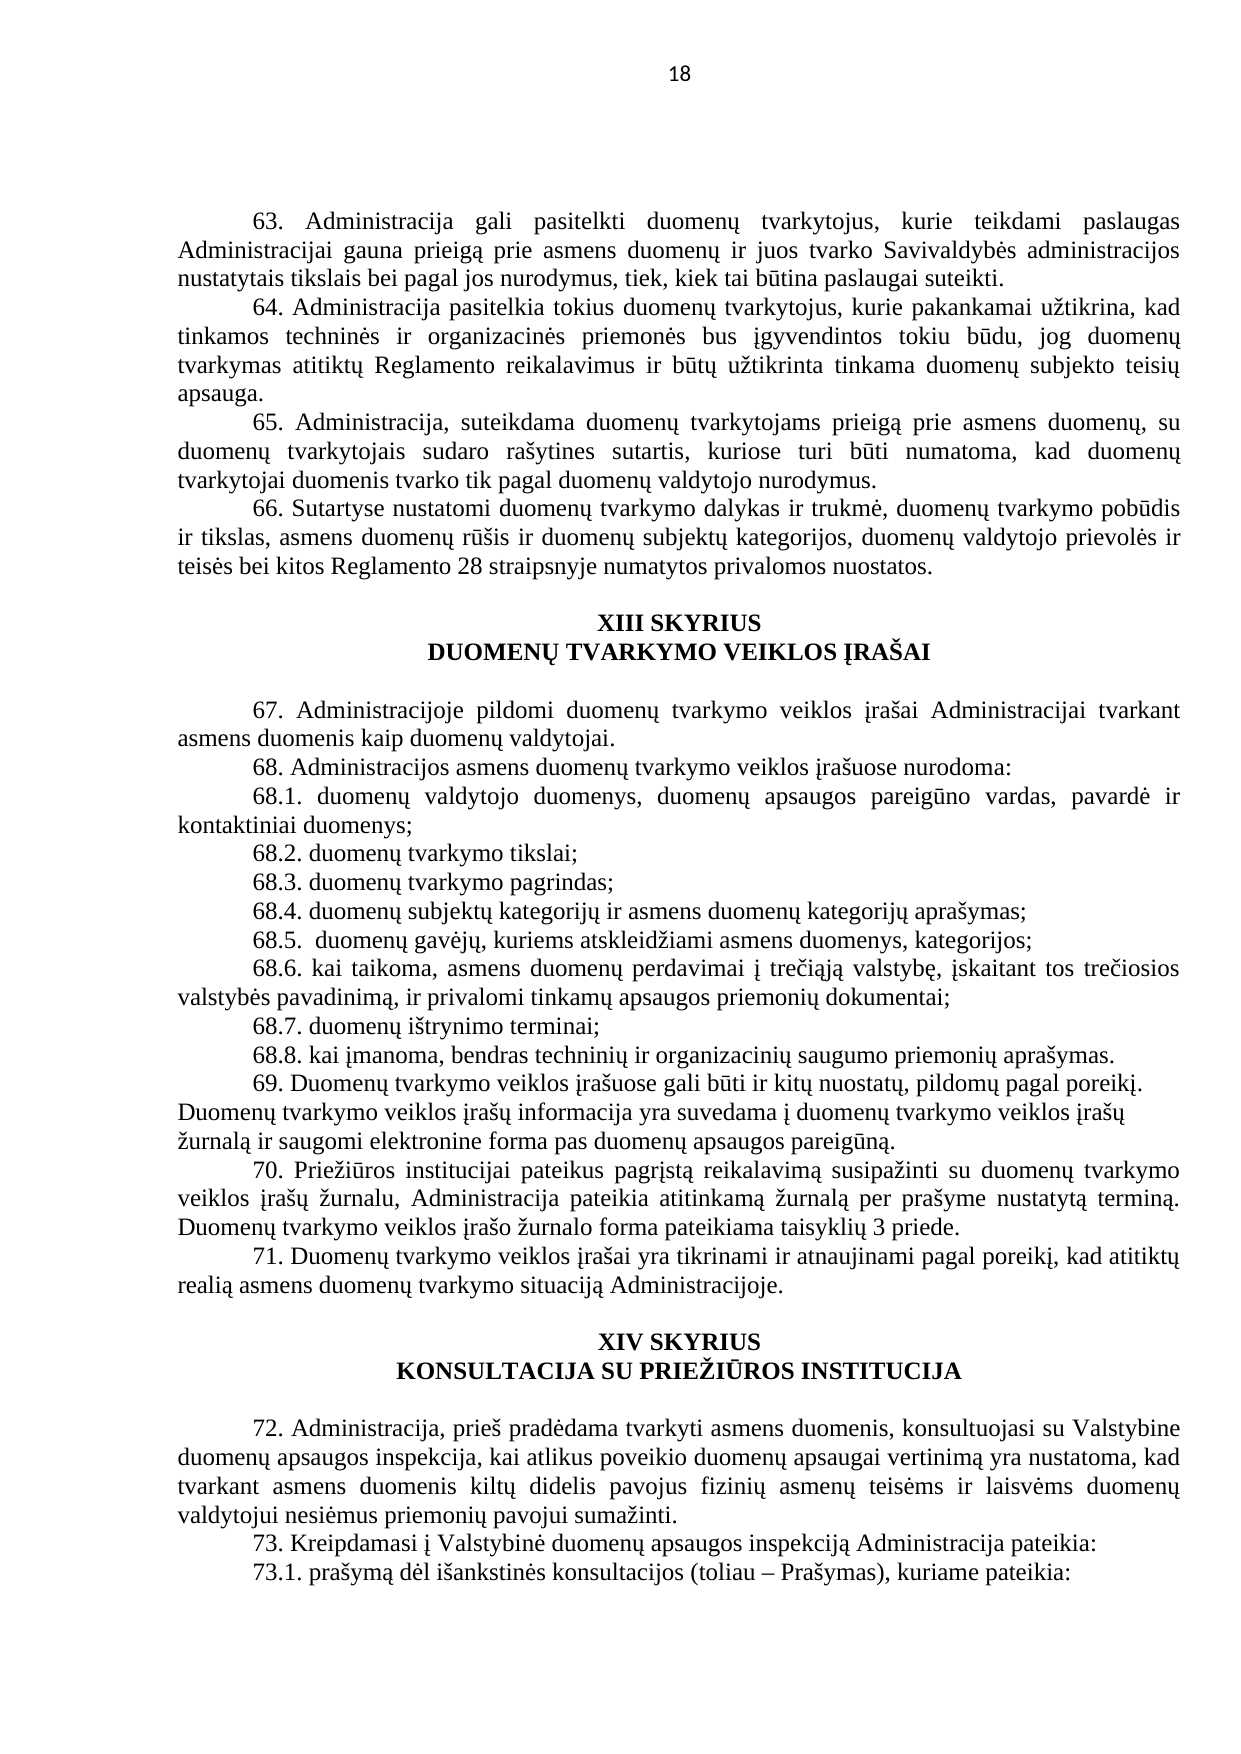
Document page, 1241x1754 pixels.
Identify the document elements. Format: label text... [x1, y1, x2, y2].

text 68.5. duomenų gavėjų, kuriems atskleidžiami asmens duomenys, kategorijos; [177, 925, 1181, 953]
text XIII SKYRIUS [177, 608, 1181, 637]
text 70. Priežiūros institucijai pateikus pagrįstą reikalavimą susipažinti su duomenų tvarkymo veiklos įrašų žurnalu, Administracija pateikia atitinkamą žurnalą per prašyme nustatytą terminą. Duomenų tvarkymo veiklos įrašo žurnalo forma pateikiama taisyklių 3 priede. [177, 1155, 1181, 1241]
text 68.1. duomenų valdytojo duomenys, duomenų apsaugos pareigūno vardas, pavardė ir kontaktiniai duomenys; [177, 781, 1181, 838]
text 68.3. duomenų tvarkymo pagrindas; [177, 867, 1181, 896]
text 68.7. duomenų ištrynimo terminai; [177, 1011, 1181, 1040]
text 69. Duomenų tvarkymo veiklos įrašuose gali būti ir kitų nuostatų, pildomų pagal poreikį. Duomenų tvarkymo veiklos įrašų informacija yra suvedama į duomenų tvarkymo veiklos įrašų žurnalą ir saugomi elektronine forma pas duomenų apsaugos pareigūną. [177, 1068, 1181, 1155]
text 63. Administracija gali pasitelkti duomenų tvarkytojus, kurie teikdami paslaugas Administracijai gauna prieigą prie asmens duomenų ir juos tvarko Savivaldybės administracijos nustatytais tikslais bei pagal jos nurodymus, tiek, kiek tai būtina paslaugai suteikti. [177, 206, 1181, 292]
text 68.6. kai taikoma, asmens duomenų perdavimai į trečiąją valstybę, įskaitant tos trečiosios valstybės pavadinimą, ir privalomi tinkamų apsaugos priemonių dokumentai; [177, 953, 1181, 1011]
text 72. Administracija, prieš pradėdama tvarkyti asmens duomenis, konsultuojasi su Valstybine duomenų apsaugos inspekcija, kai atlikus poveikio duomenų apsaugai vertinimą yra nustatoma, kad tvarkant asmens duomenis kiltų didelis pavojus fizinių asmenų teisėms ir laisvėms duomenų valdytojui nesiėmus priemonių pavojui sumažinti. [177, 1413, 1181, 1528]
text 68. Administracijos asmens duomenų tvarkymo veiklos įrašuose nurodoma: [177, 752, 1181, 781]
text 68.2. duomenų tvarkymo tikslai; [177, 838, 1181, 867]
text 73.1. prašymą dėl išankstinės konsultacijos (toliau – Prašymas), kuriame pateikia: [177, 1557, 1181, 1586]
text 67. Administracijoje pildomi duomenų tvarkymo veiklos įrašai Administracijai tvarkant asmens duomenis kaip duomenų valdytojai. [177, 695, 1181, 752]
text 68.4. duomenų subjektų kategorijų ir asmens duomenų kategorijų aprašymas; [177, 896, 1181, 925]
text 68.8. kai įmanoma, bendras techninių ir organizacinių saugumo priemonių aprašymas. [177, 1040, 1181, 1068]
text 64. Administracija pasitelkia tokius duomenų tvarkytojus, kurie pakankamai užtikrina, kad tinkamos techninės ir organizacinės priemonės bus įgyvendintos tokiu būdu, jog duomenų tvarkymas atitiktų Reglamento reikalavimus ir būtų užtikrinta tinkama duomenų subjekto teisių apsauga. [177, 292, 1181, 407]
text 66. Sutartyse nustatomi duomenų tvarkymo dalykas ir trukmė, duomenų tvarkymo pobūdis ir tikslas, asmens duomenų rūšis ir duomenų subjektų kategorijos, duomenų valdytojo prievolės ir teisės bei kitos Reglamento 28 straipsnyje numatytos privalomos nuostatos. [177, 493, 1181, 580]
text 73. Kreipdamasi į Valstybinė duomenų apsaugos inspekciją Administracija pateikia: [177, 1528, 1181, 1557]
text 65. Administracija, suteikdama duomenų tvarkytojams prieigą prie asmens duomenų, su duomenų tvarkytojais sudaro rašytines sutartis, kuriose turi būti numatoma, kad duomenų tvarkytojai duomenis tvarko tik pagal duomenų valdytojo nurodymus. [177, 407, 1181, 493]
text KONSULTACIJA SU PRIEŽIŪROS INSTITUCIJA [177, 1356, 1181, 1385]
text XIV SKYRIUS [177, 1327, 1181, 1356]
text 71. Duomenų tvarkymo veiklos įrašai yra tikrinami ir atnaujinami pagal poreikį, kad atitiktų realią asmens duomenų tvarkymo situaciją Administracijoje. [177, 1241, 1181, 1298]
text DUOMENŲ TVARKYMO VEIKLOS ĮRAŠAI [177, 637, 1181, 666]
